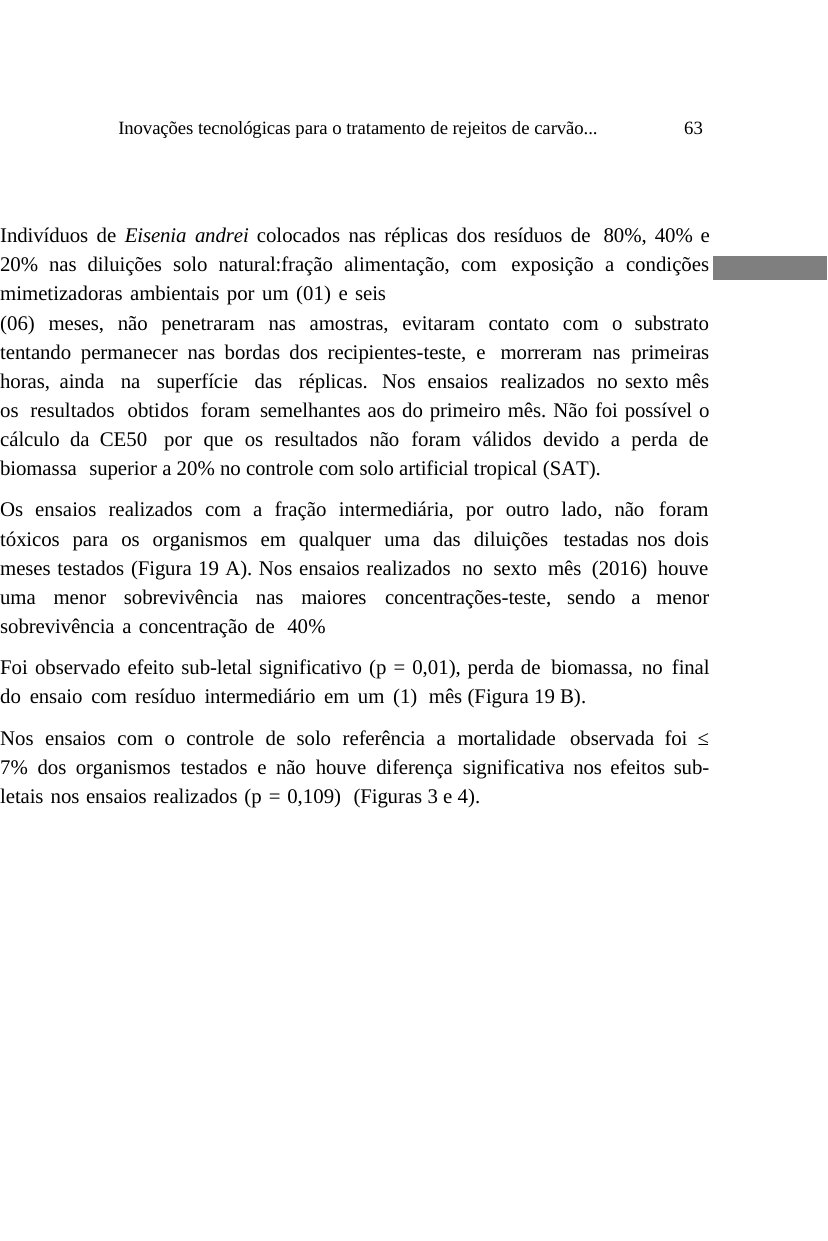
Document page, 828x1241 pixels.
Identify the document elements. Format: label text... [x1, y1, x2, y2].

text Nos ensaios com o controle de solo referência a mortalidade observada foi ≤ 7% dos organismos testados e não houve diferença significativa nos efeitos sub-letais nos ensaios realizados (p = 0,109) (Figuras 3 e 4). [0, 726, 709, 808]
text Foi observado efeito sub-letal significativo (p = 0,01), perda de biomassa, no final do ensaio com resíduo intermediário em um (1) mês (Figura 19 B). [0, 655, 709, 708]
text Os ensaios realizados com a fração intermediária, por outro lado, não foram tóxicos para os organismos em qualquer uma das diluições testadas nos dois meses testados (Figura 19 A). Nos ensaios realizados no sexto mês (2016) houve uma menor sobrevivência nas maiores concentrações-teste, sendo a menor sobrevivência a concentração de 40% [0, 497, 709, 638]
text Indivíduos de Eisenia andrei colocados nas réplicas dos resíduos de 80%, 40% e 20% nas diluições solo natural:fração alimentação, com exposição a condições mimetizadoras ambientais por um (01) e seis [0, 223, 709, 305]
text (06) meses, não penetraram nas amostras, evitaram contato com o substrato tentando permanecer nas bordas dos recipientes-teste, e morreram nas primeiras horas, ainda na superfície das réplicas. Nos ensaios realizados no sexto mês os resultados obtidos foram semelhantes aos do primeiro mês. Não foi possível o cálculo da CE50 por que os resultados não foram válidos devido a perda de biomassa superior a 20% no controle com solo artificial tropical (SAT). [0, 311, 709, 480]
